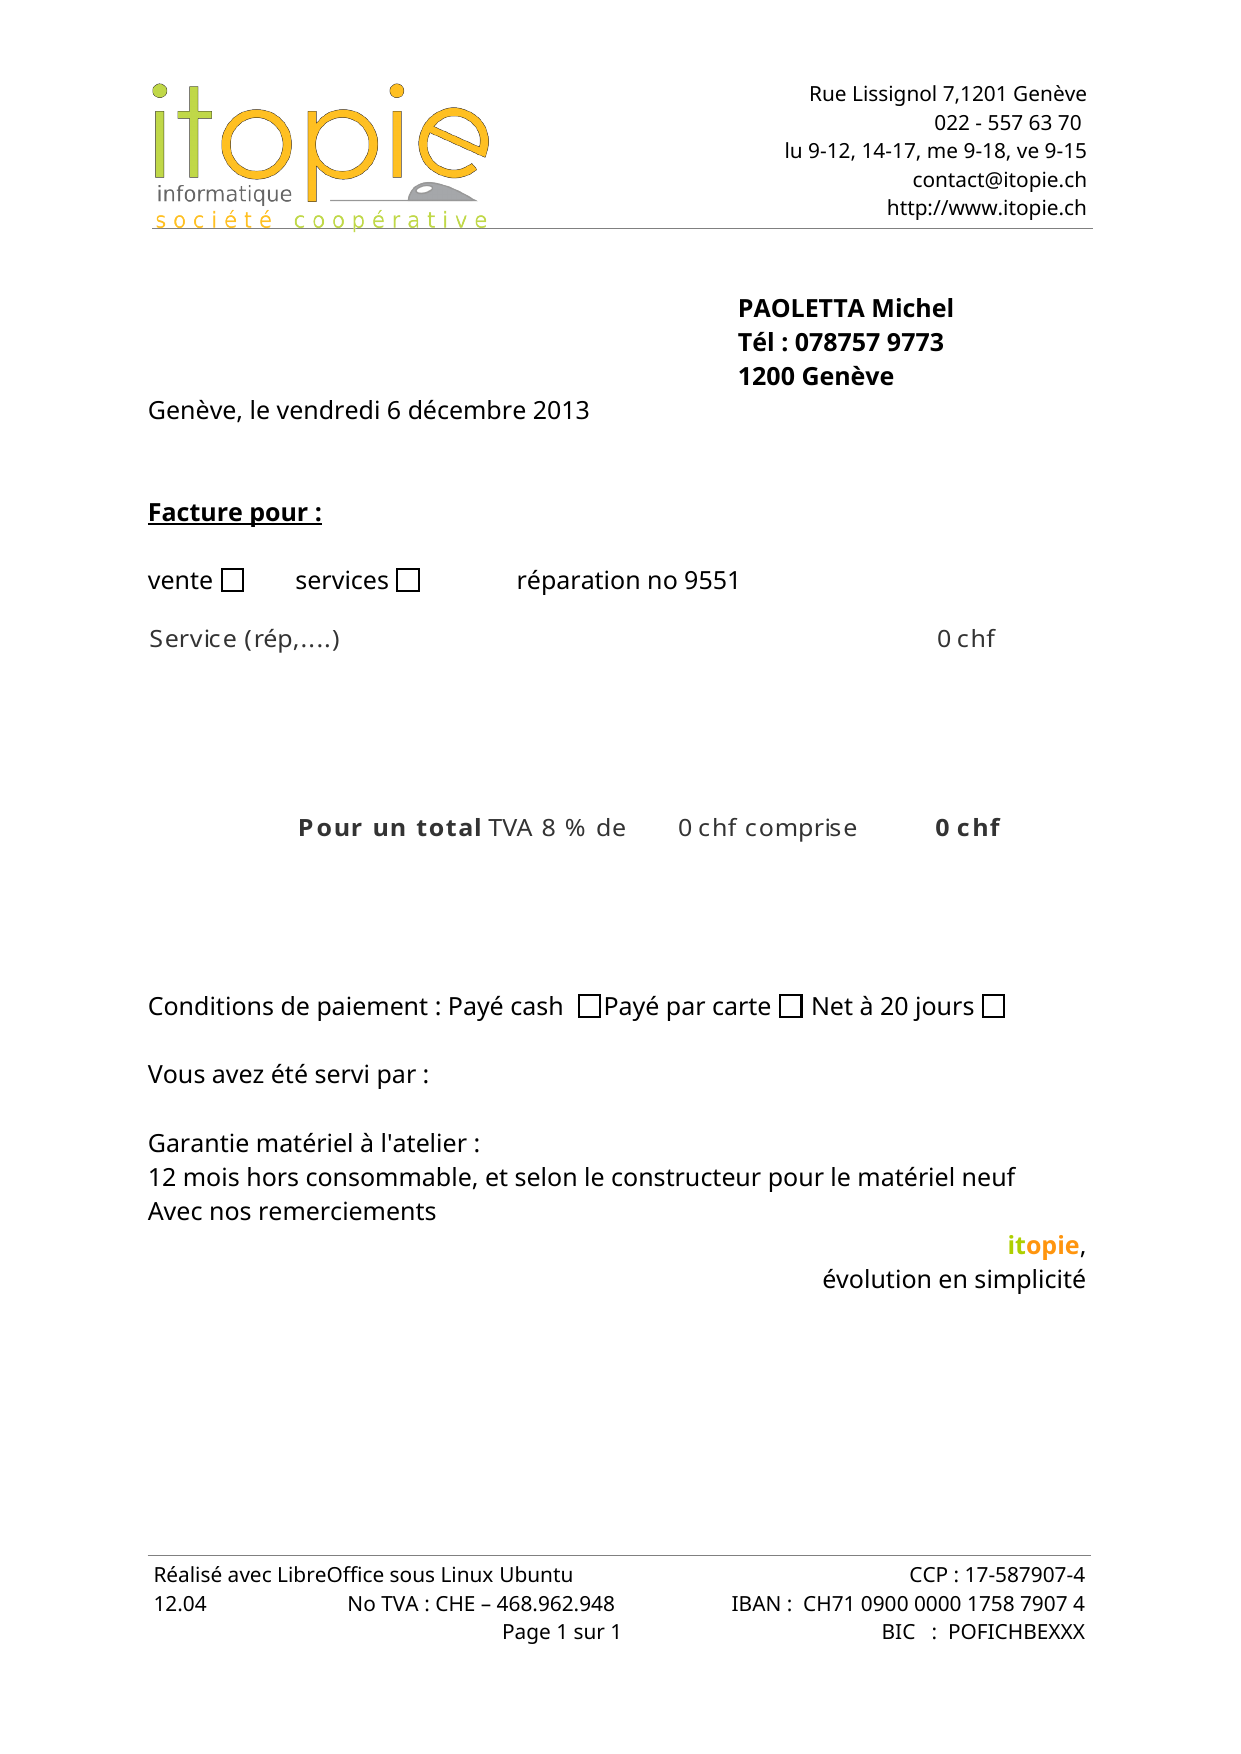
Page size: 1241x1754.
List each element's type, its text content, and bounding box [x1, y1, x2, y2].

text Vous avez été servi par : [148, 1057, 1093, 1091]
text 12 mois hors consommable, et selon le constructeur pour le matériel neuf [148, 1159, 1093, 1193]
text Tél : 078757 9773 [148, 324, 1093, 358]
text PAOLETTA Michel [148, 290, 1093, 324]
text vente services réparation no 9551 [148, 563, 1093, 597]
text Conditions de paiement : Payé cash Payé par carte Net à 20 jours [148, 989, 1093, 1023]
text Avec nos remerciements [148, 1193, 1093, 1227]
text évolution en simplicité [148, 1262, 1093, 1296]
text Genève, le vendredi 6 décembre 2013 [148, 392, 1093, 427]
text 1200 Genève [148, 358, 1093, 392]
text itopie, [148, 1227, 1093, 1262]
text Facture pour : [148, 495, 1093, 529]
text Garantie matériel à l'atelier : [148, 1125, 1093, 1159]
picture [138, 72, 500, 244]
